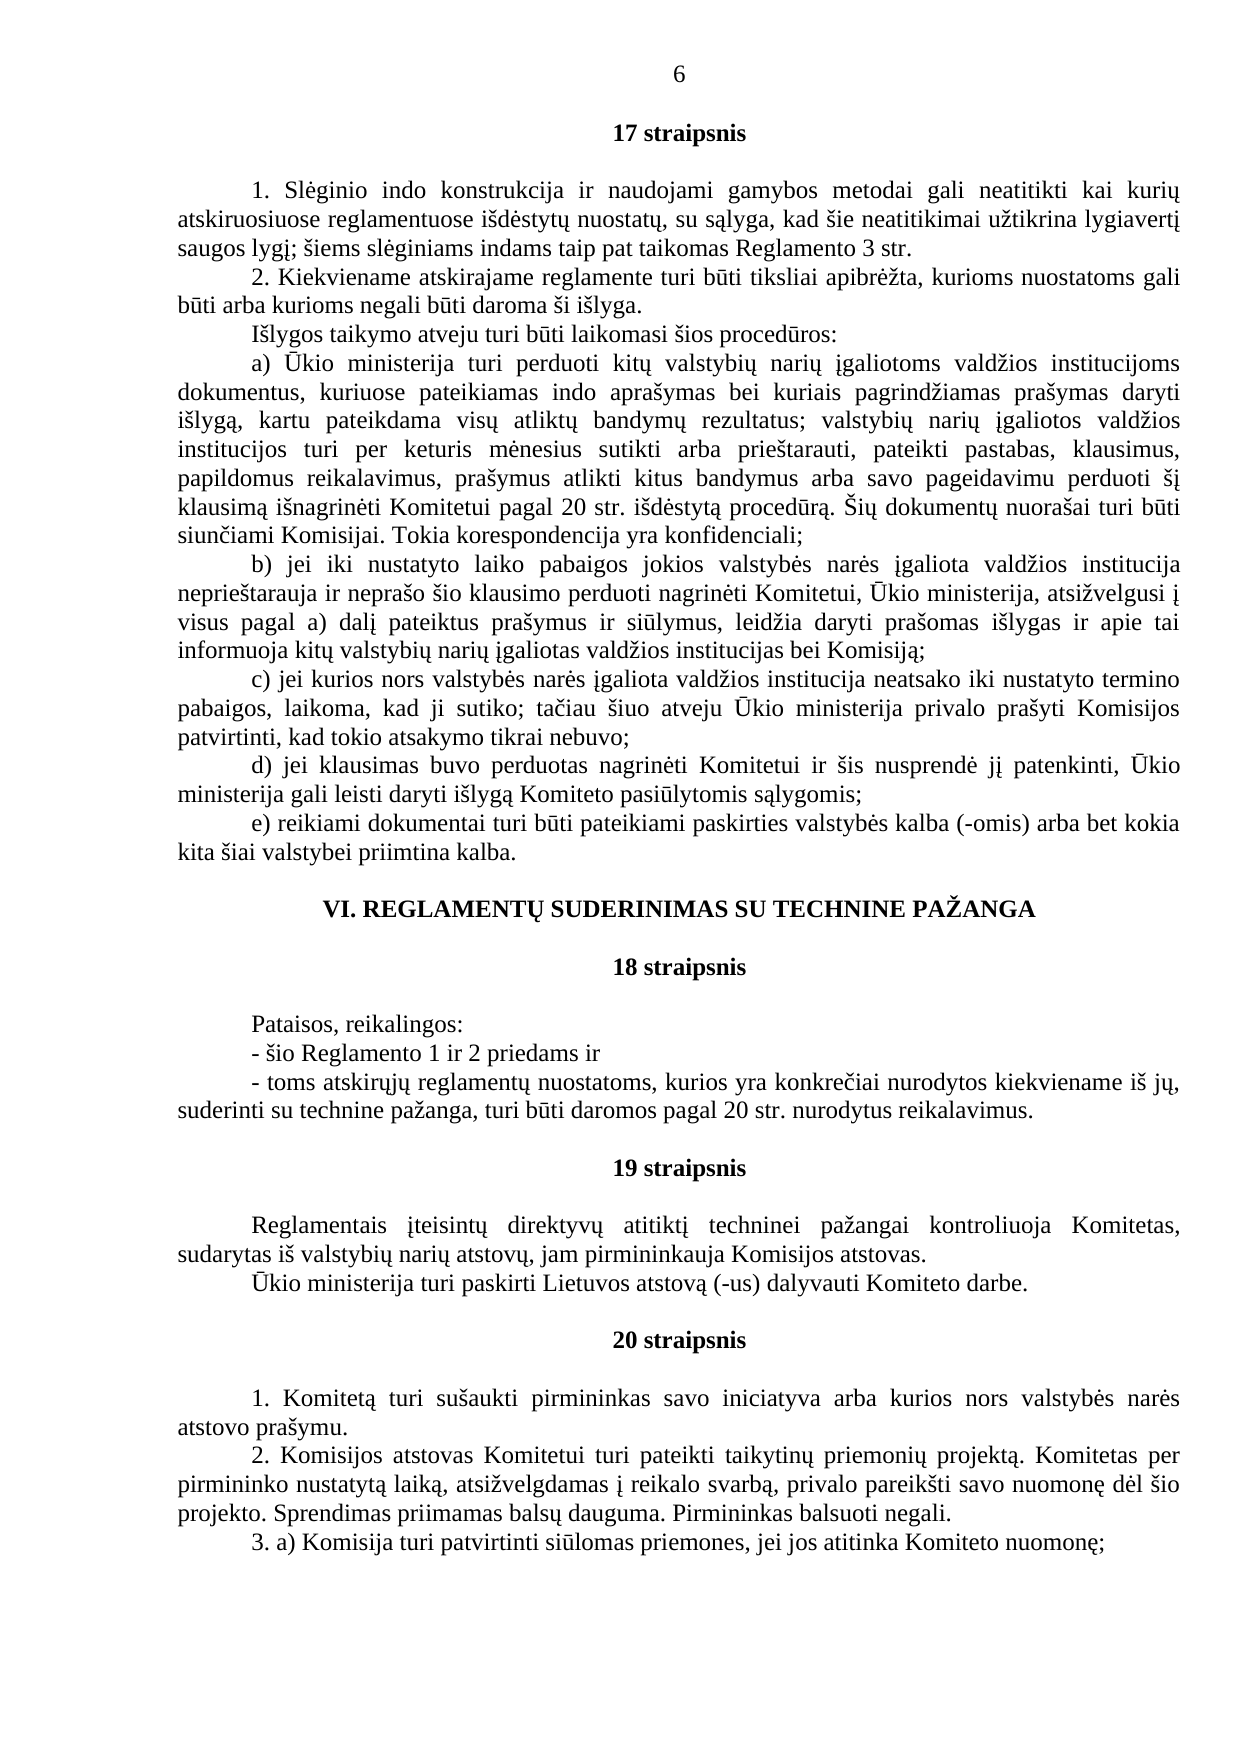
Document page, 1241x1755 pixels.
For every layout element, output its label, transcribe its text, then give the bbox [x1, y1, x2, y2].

text 3. a) Komisija turi patvirtinti siūlomas priemones, jei jos atitinka Komiteto nuomonę; [177, 1527, 1181, 1556]
text Reglamentais įteisintų direktyvų atitiktį techninei pažangai kontroliuoja Komitetas, sudarytas iš valstybių narių atstovų, jam pirmininkauja Komisijos atstovas. [177, 1211, 1181, 1268]
text - šio Reglamento 1 ir 2 priedams ir [177, 1038, 1181, 1067]
text 19 straipsnis [177, 1153, 1181, 1182]
text 1. Slėginio indo konstrukcija ir naudojami gamybos metodai gali neatitikti kai kurių atskiruosiuose reglamentuose išdėstytų nuostatų, su sąlyga, kad šie neatitikimai užtikrina lygiavertį saugos lygį; šiems slėginiams indams taip pat taikomas Reglamento 3 str. [177, 176, 1181, 262]
text e) reikiami dokumentai turi būti pateikiami paskirties valstybės kalba (-omis) arba bet kokia kita šiai valstybei priimtina kalba. [177, 808, 1181, 866]
text Išlygos taikymo atveju turi būti laikomasi šios procedūros: [177, 319, 1181, 348]
text 1. Komitetą turi sušaukti pirmininkas savo iniciatyva arba kurios nors valstybės narės atstovo prašymu. [177, 1383, 1181, 1441]
text 17 straipsnis [177, 118, 1181, 147]
text Ūkio ministerija turi paskirti Lietuvos atstovą (-us) dalyvauti Komiteto darbe. [177, 1268, 1181, 1297]
text VI. Reglamentų suderinimas su technine pažanga [177, 894, 1181, 923]
text d) jei klausimas buvo perduotas nagrinėti Komitetui ir šis nusprendė jį patenkinti, Ūkio ministerija gali leisti daryti išlygą Komiteto pasiūlytomis sąlygomis; [177, 751, 1181, 808]
text 18 straipsnis [177, 952, 1181, 981]
text Pataisos, reikalingos: [177, 1009, 1181, 1038]
text b) jei iki nustatyto laiko pabaigos jokios valstybės narės įgaliota valdžios institucija neprieštarauja ir neprašo šio klausimo perduoti nagrinėti Komitetui, Ūkio ministerija, atsižvelgusi į visus pagal a) dalį pateiktus prašymus ir siūlymus, leidžia daryti prašomas išlygas ir apie tai informuoja kitų valstybių narių įgaliotas valdžios institucijas bei Komisiją; [177, 549, 1181, 664]
text c) jei kurios nors valstybės narės įgaliota valdžios institucija neatsako iki nustatyto termino pabaigos, laikoma, kad ji sutiko; tačiau šiuo atveju Ūkio ministerija privalo prašyti Komisijos patvirtinti, kad tokio atsakymo tikrai nebuvo; [177, 664, 1181, 751]
text 2. Kiekviename atskirajame reglamente turi būti tiksliai apibrėžta, kurioms nuostatoms gali būti arba kurioms negali būti daroma ši išlyga. [177, 262, 1181, 319]
text - toms atskirųjų reglamentų nuostatoms, kurios yra konkrečiai nurodytos kiekviename iš jų, suderinti su technine pažanga, turi būti daromos pagal 20 str. nurodytus reikalavimus. [177, 1067, 1181, 1124]
text 20 straipsnis [177, 1326, 1181, 1354]
text a) Ūkio ministerija turi perduoti kitų valstybių narių įgaliotoms valdžios institucijoms dokumentus, kuriuose pateikiamas indo aprašymas bei kuriais pagrindžiamas prašymas daryti išlygą, kartu pateikdama visų atliktų bandymų rezultatus; valstybių narių įgaliotos valdžios institucijos turi per keturis mėnesius sutikti arba prieštarauti, pateikti pastabas, klausimus, papildomus reikalavimus, prašymus atlikti kitus bandymus arba savo pageidavimu perduoti šį klausimą išnagrinėti Komitetui pagal 20 str. išdėstytą procedūrą. Šių dokumentų nuorašai turi būti siunčiami Komisijai. Tokia korespondencija yra konfidenciali; [177, 348, 1181, 549]
text 2. Komisijos atstovas Komitetui turi pateikti taikytinų priemonių projektą. Komitetas per pirmininko nustatytą laiką, atsižvelgdamas į reikalo svarbą, privalo pareikšti savo nuomonę dėl šio projekto. Sprendimas priimamas balsų dauguma. Pirmininkas balsuoti negali. [177, 1441, 1181, 1527]
